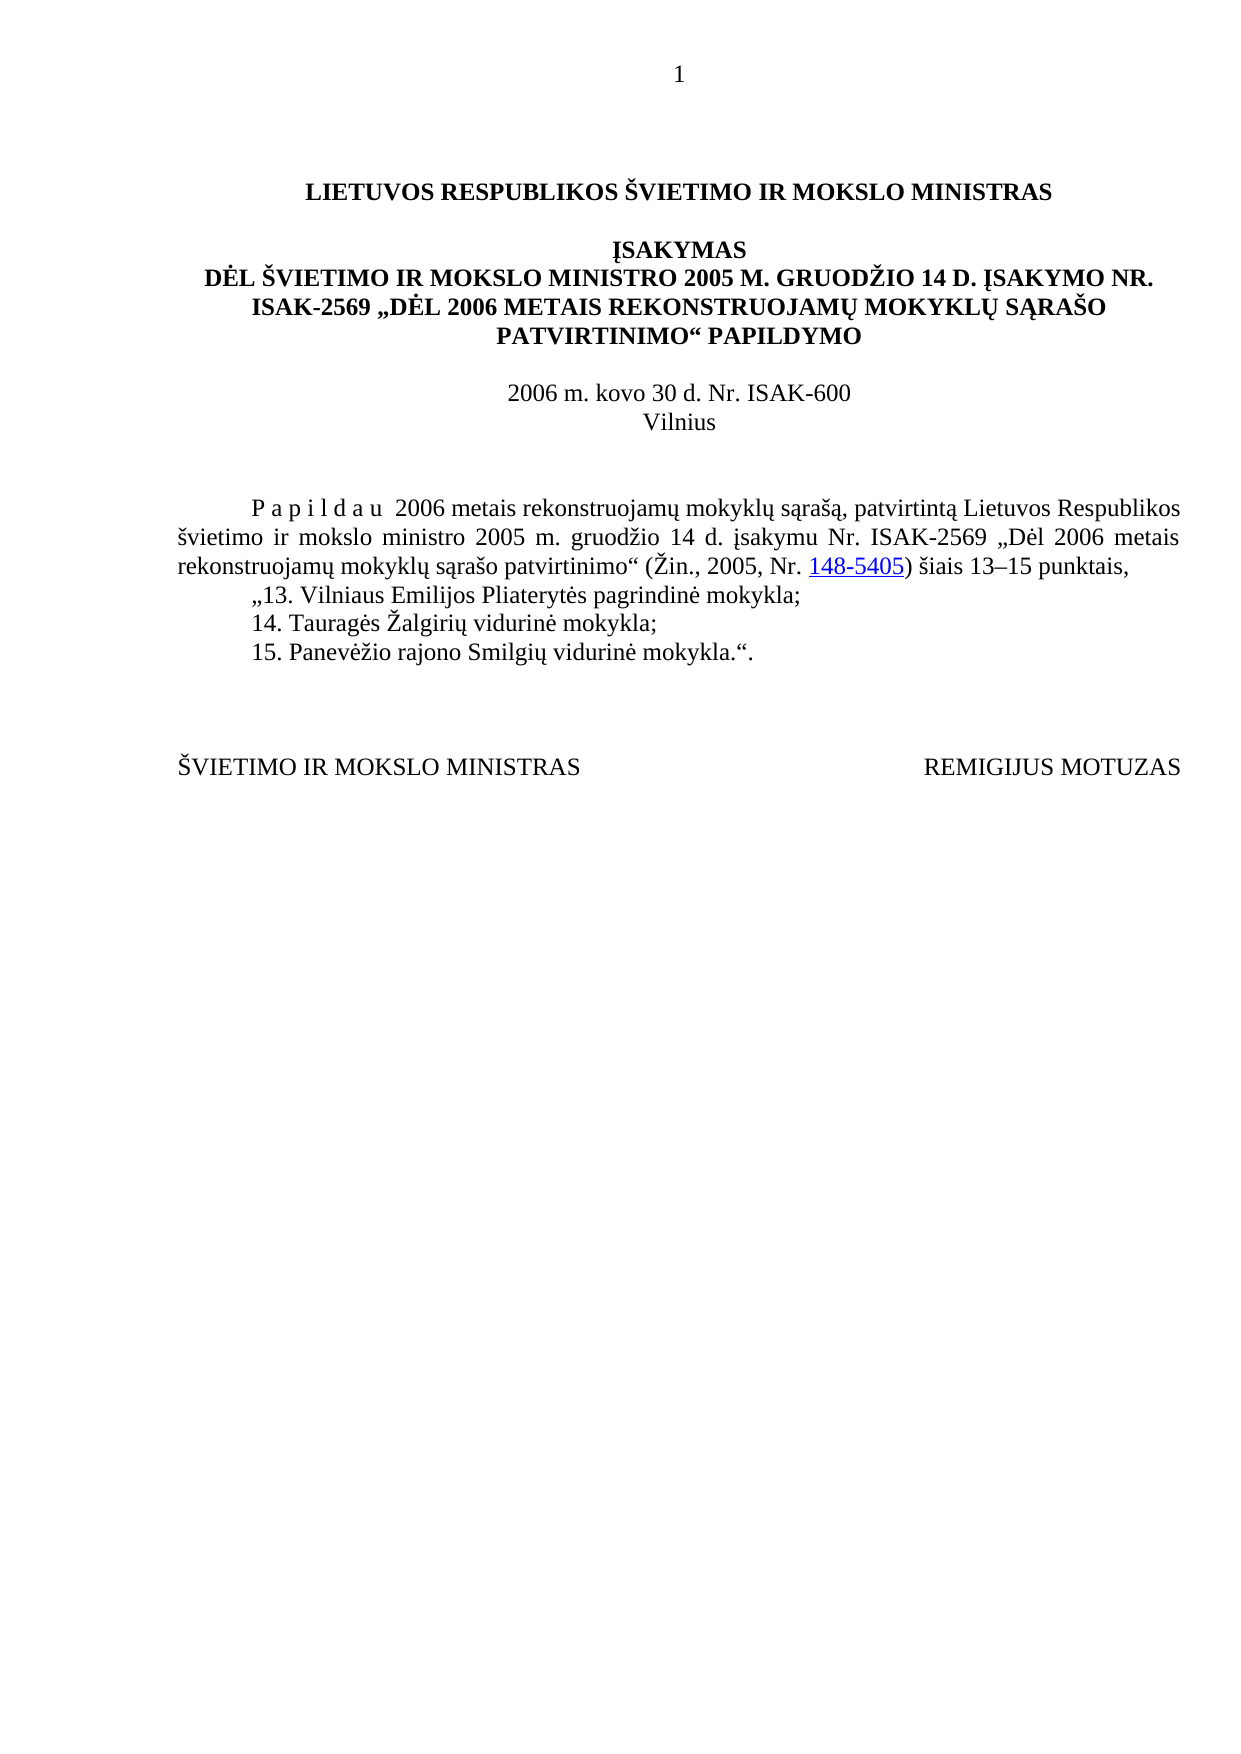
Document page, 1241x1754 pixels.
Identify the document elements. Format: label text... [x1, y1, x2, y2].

text ŠVIETIMO IR MOKSLO MINISTRAS REMIGIJUS MOTUZAS [177, 752, 1181, 781]
text Vilnius [177, 407, 1181, 436]
text 2006 m. kovo 30 d. Nr. ISAK-600 [177, 378, 1181, 407]
text 14. Tauragės Žalgirių vidurinė mokykla; [177, 608, 1181, 637]
text ĮSAKYMAS [177, 235, 1181, 263]
text Papildau 2006 metais rekonstruojamų mokyklų sąrašą, patvirtintą Lietuvos Respublikos švietimo ir mokslo ministro 2005 m. gruodžio 14 d. įsakymu Nr. ISAK-2569 „Dėl 2006 metais rekonstruojamų mokyklų sąrašo patvirtinimo“ (Žin., 2005, Nr. 148-5405) šiais 13–15 punktais, [177, 493, 1181, 580]
text „13. Vilniaus Emilijos Pliaterytės pagrindinė mokykla; [177, 580, 1181, 608]
text LIETUVOS RESPUBLIKOS ŠVIETIMO IR MOKSLO MINISTRAS [177, 177, 1181, 206]
text 15. Panevėžio rajono Smilgių vidurinė mokykla.“. [177, 637, 1181, 666]
text DĖL ŠVIETIMO IR MOKSLO MINISTRO 2005 M. GRUODŽIO 14 D. ĮSAKYMO NR. ISAK-2569 „DĖL 2006 METAIS REKONSTRUOJAMŲ MOKYKLŲ SĄRAŠO PATVIRTINIMO“ PAPILDYMO [177, 263, 1181, 350]
